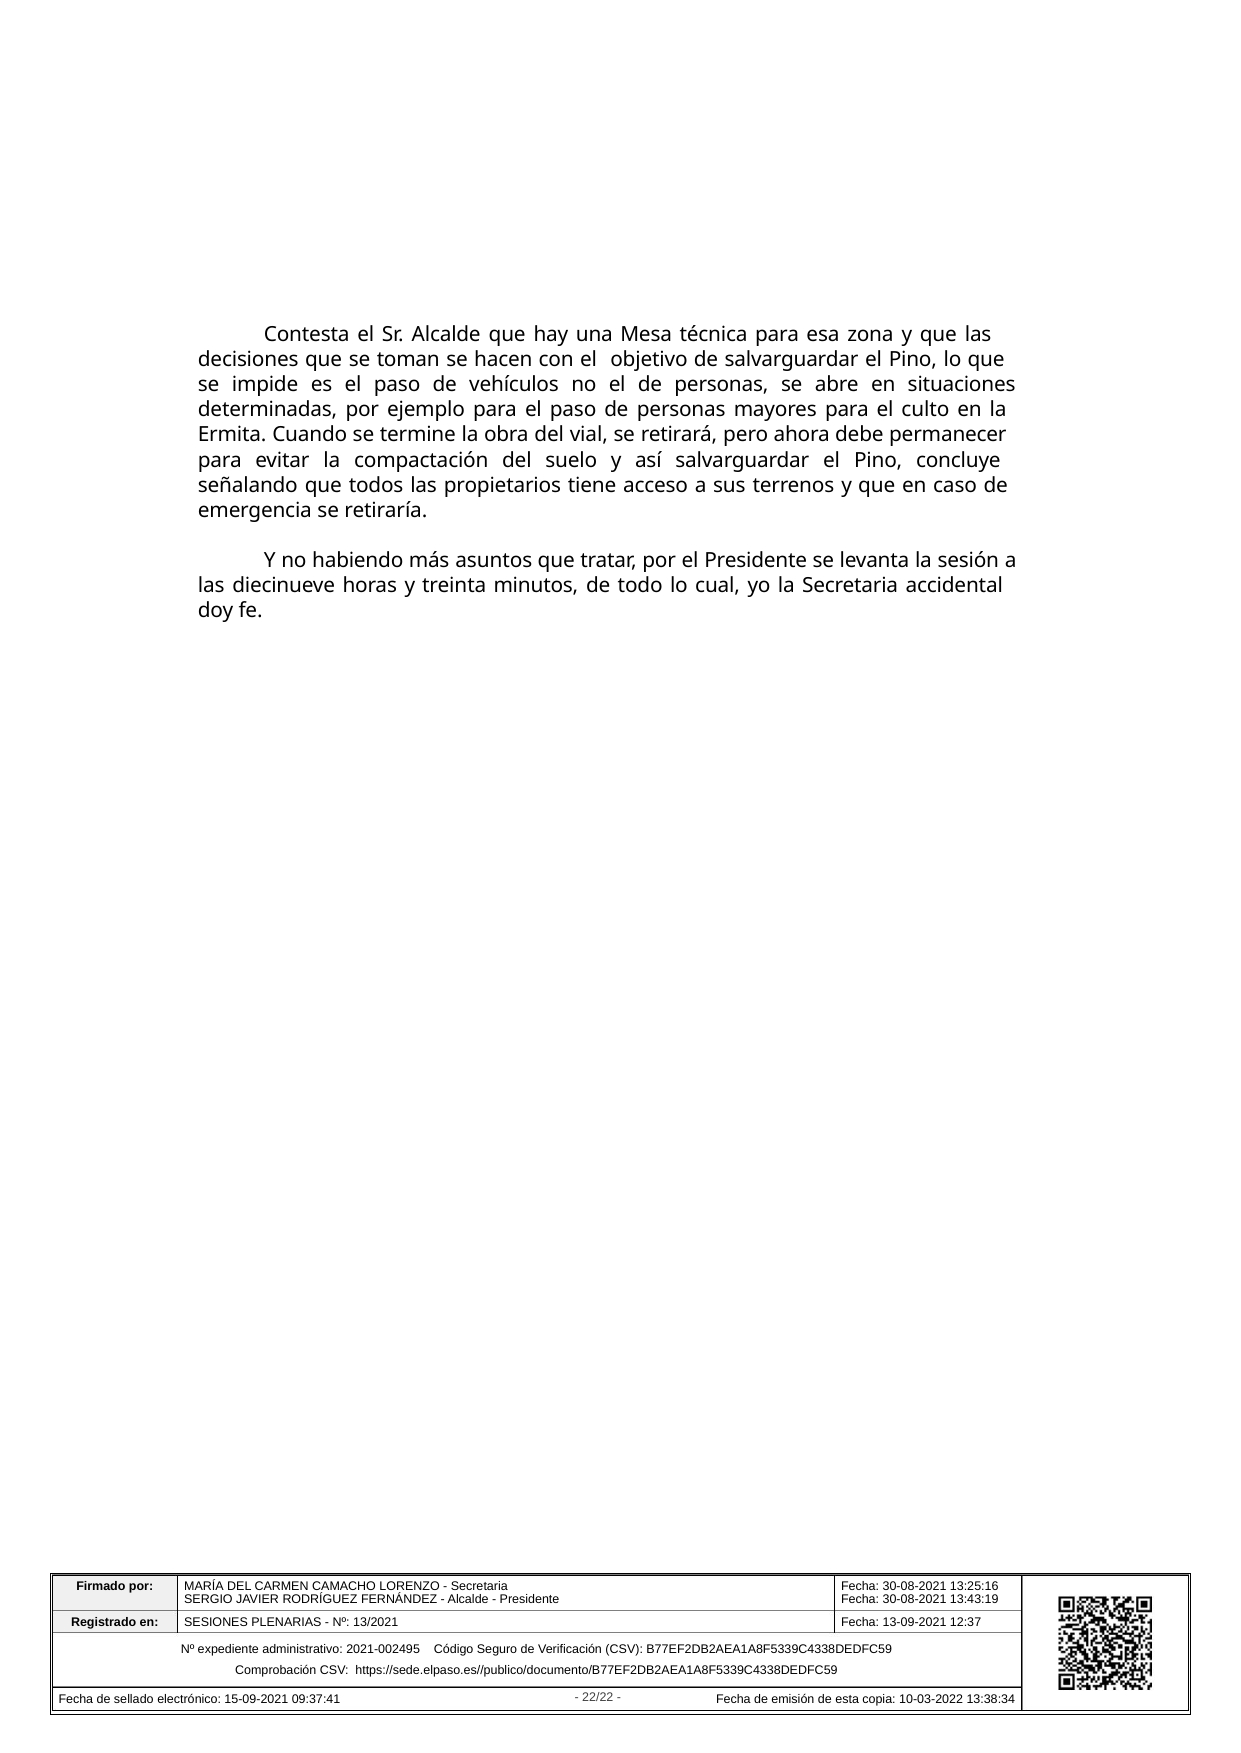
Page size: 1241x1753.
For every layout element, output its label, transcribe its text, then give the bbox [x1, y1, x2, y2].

text SESIONES PLENARIAS - Nº: 13/2021 [184, 1615, 423, 1629]
text Ermita. Cuando se termine la obra del vial, se retirará, pero ahora debe permanecer [198, 422, 1068, 447]
text doy fe. [198, 598, 1068, 623]
text señalando que todos las propietarios tiene acceso a sus terrenos y que en caso de [198, 472, 1068, 497]
text Fecha de sellado electrónico: 15-09-2021 09:37:41 [58, 1692, 365, 1706]
text Registrado en: [71, 1615, 177, 1629]
text SERGIO JAVIER RODRÍGUEZ FERNÁNDEZ - Alcalde - Presidente [184, 1593, 586, 1607]
text las diecinueve horas y treinta minutos, de todo lo cual, yo la Secretaria accidental [198, 573, 1068, 598]
picture [51, 1574, 1190, 1714]
text Fecha: 13-09-2021 12:37 [841, 1615, 1002, 1629]
text se impide es el paso de vehículos no el de personas, se abre en situaciones [198, 372, 1068, 397]
text Nº expediente administrativo: 2021-002495 Código Seguro de Verificación (CSV): B77EF2DB2AEA1A8F5339C4338DEDFC59 [181, 1642, 918, 1656]
text Comprobación CSV: https://sede.elpaso.es//publico/documento/B77EF2DB2AEA1A8F5339C4338DEDFC59 [235, 1663, 918, 1677]
text Fecha de emisión de esta copia: 10-03-2022 13:38:34 [716, 1692, 1040, 1706]
text Contesta el Sr. Alcalde que hay una Mesa técnica para esa zona y que las [264, 322, 1068, 346]
text para evitar la compactación del suelo y así salvarguardar el Pino, concluye [198, 447, 1068, 472]
text Firmado por: [76, 1579, 172, 1593]
text decisiones que se toman se hacen con el objetivo de salvarguardar el Pino, lo que [198, 347, 1068, 371]
text Y no habiendo más asuntos que tratar, por el Presidente se levanta la sesión a [264, 548, 1068, 573]
text - 22/22 - [574, 1691, 640, 1705]
text MARÍA DEL CARMEN CAMACHO LORENZO - Secretaria [184, 1579, 586, 1593]
text Fecha: 30-08-2021 13:25:16 [841, 1579, 1022, 1593]
text Fecha: 30-08-2021 13:43:19 [841, 1593, 1022, 1607]
text determinadas, por ejemplo para el paso de personas mayores para el culto en la [198, 397, 1068, 422]
text emergencia se retiraría. [198, 497, 1068, 522]
